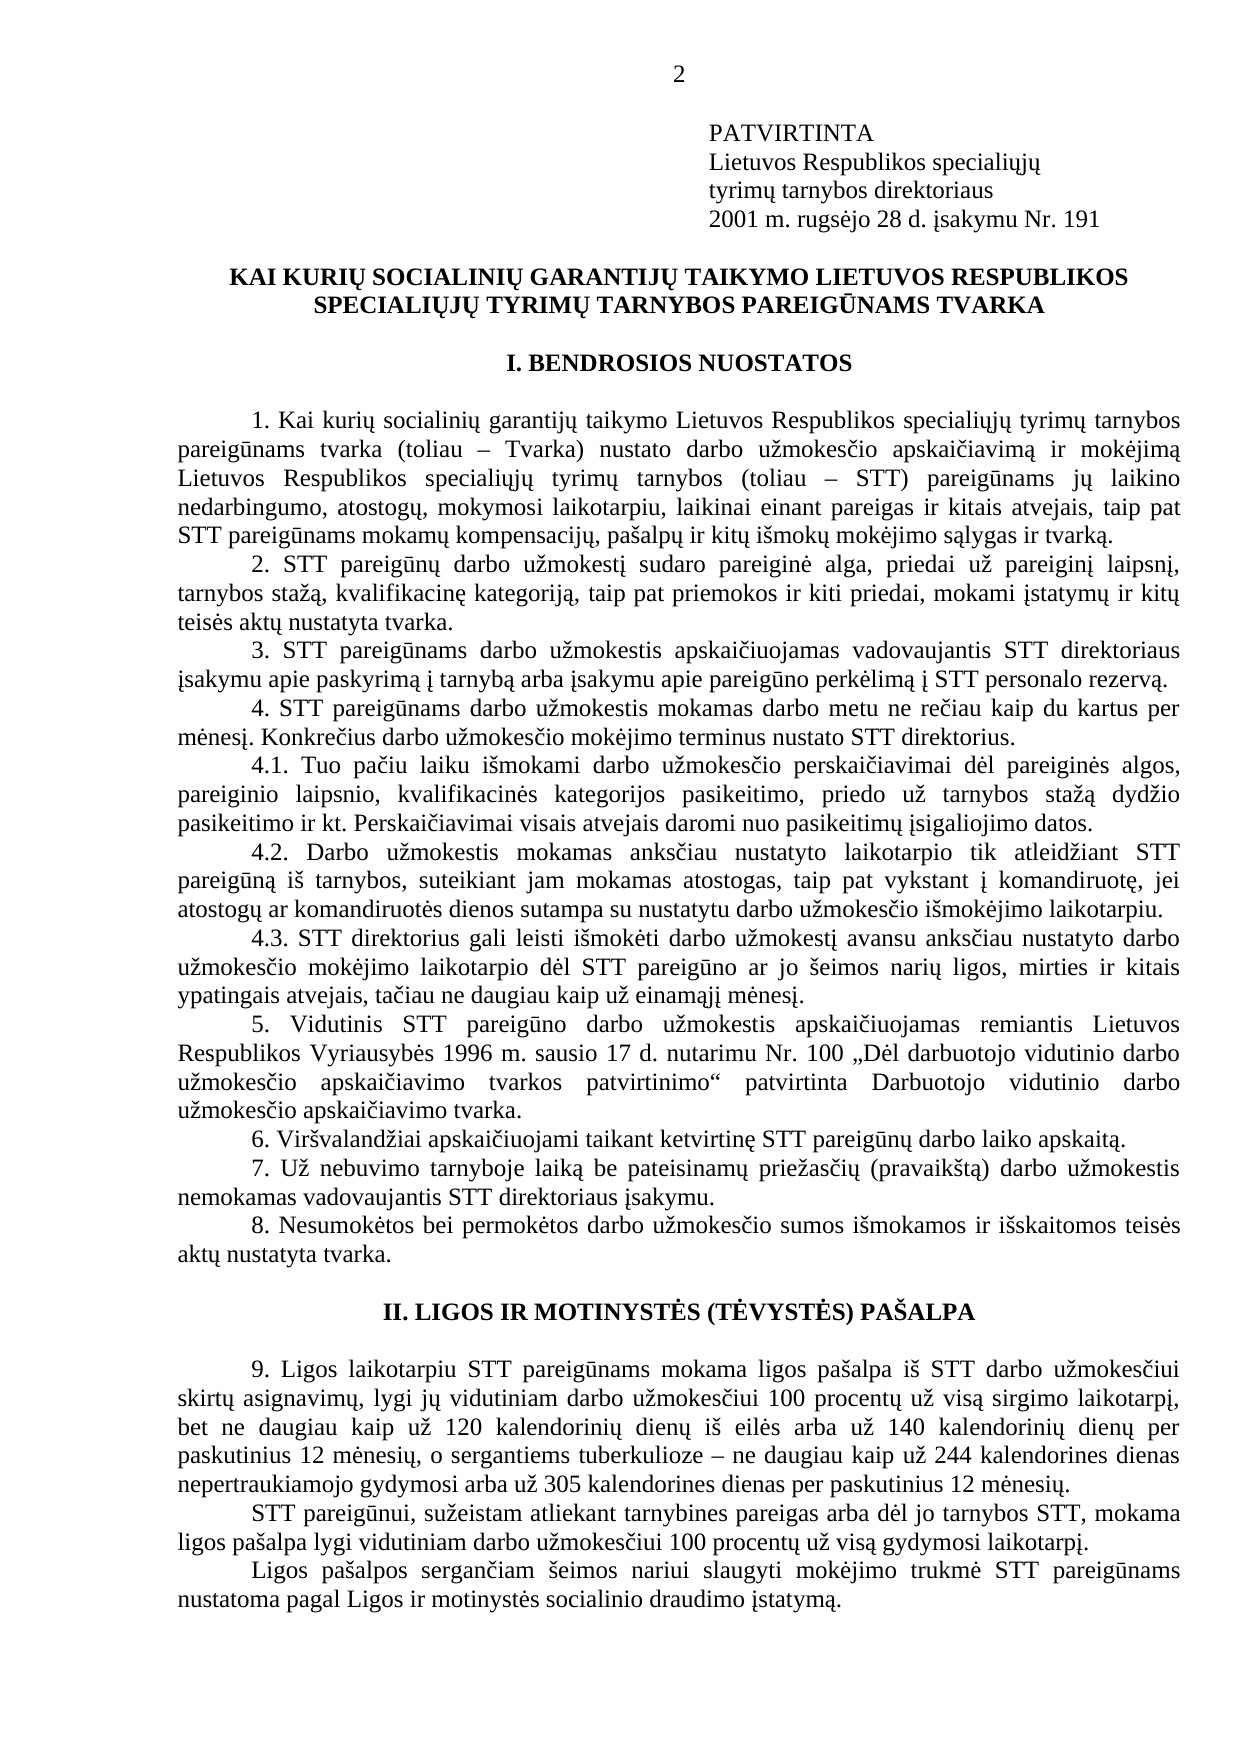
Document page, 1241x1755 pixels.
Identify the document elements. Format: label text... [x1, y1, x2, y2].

text 8. Nesumokėtos bei permokėtos darbo užmokesčio sumos išmokamos ir išskaitomos teisės aktų nustatyta tvarka. [177, 1211, 1181, 1268]
text Lietuvos Respublikos specialiųjų [177, 147, 1181, 176]
text 5. Vidutinis STT pareigūno darbo užmokestis apskaičiuojamas remiantis Lietuvos Respublikos Vyriausybės 1996 m. sausio 17 d. nutarimu Nr. 100 „Dėl darbuotojo vidutinio darbo užmokesčio apskaičiavimo tvarkos patvirtinimo“ patvirtinta Darbuotojo vidutinio darbo užmokesčio apskaičiavimo tvarka. [177, 1009, 1181, 1124]
text PATVIRTINTA [177, 118, 1181, 147]
text I. BENDROSIOS NUOSTATOS [177, 348, 1181, 377]
text 3. STT pareigūnams darbo užmokestis apskaičiuojamas vadovaujantis STT direktoriaus įsakymu apie paskyrimą į tarnybą arba įsakymu apie pareigūno perkėlimą į STT personalo rezervą. [177, 636, 1181, 693]
text 1. Kai kurių socialinių garantijų taikymo Lietuvos Respublikos specialiųjų tyrimų tarnybos pareigūnams tvarka (toliau – Tvarka) nustato darbo užmokesčio apskaičiavimą ir mokėjimą Lietuvos Respublikos specialiųjų tyrimų tarnybos (toliau – STT) pareigūnams jų laikino nedarbingumo, atostogų, mokymosi laikotarpiu, laikinai einant pareigas ir kitais atvejais, taip pat STT pareigūnams mokamų kompensacijų, pašalpų ir kitų išmokų mokėjimo sąlygas ir tvarką. [177, 406, 1181, 549]
text KAI KURIŲ SOCIALINIŲ GARANTIJŲ TAIKYMO LIETUVOS RESPUBLIKOS SPECIALIŲJŲ TYRIMŲ TARNYBOS PAREIGŪNAMS TVARKA [177, 262, 1181, 319]
text 4.1. Tuo pačiu laiku išmokami darbo užmokesčio perskaičiavimai dėl pareiginės algos, pareiginio laipsnio, kvalifikacinės kategorijos pasikeitimo, priedo už tarnybos stažą dydžio pasikeitimo ir kt. Perskaičiavimai visais atvejais daromi nuo pasikeitimų įsigaliojimo datos. [177, 751, 1181, 837]
text 2. STT pareigūnų darbo užmokestį sudaro pareiginė alga, priedai už pareiginį laipsnį, tarnybos stažą, kvalifikacinę kategoriją, taip pat priemokos ir kiti priedai, mokami įstatymų ir kitų teisės aktų nustatyta tvarka. [177, 549, 1181, 636]
text 2001 m. rugsėjo 28 d. įsakymu Nr. 191 [177, 204, 1181, 233]
text 7. Už nebuvimo tarnyboje laiką be pateisinamų priežasčių (pravaikštą) darbo užmokestis nemokamas vadovaujantis STT direktoriaus įsakymu. [177, 1153, 1181, 1211]
text 6. Viršvalandžiai apskaičiuojami taikant ketvirtinę STT pareigūnų darbo laiko apskaitą. [177, 1124, 1181, 1153]
text 4.3. STT direktorius gali leisti išmokėti darbo užmokestį avansu anksčiau nustatyto darbo užmokesčio mokėjimo laikotarpio dėl STT pareigūno ar jo šeimos narių ligos, mirties ir kitais ypatingais atvejais, tačiau ne daugiau kaip už einamąjį mėnesį. [177, 923, 1181, 1009]
text STT pareigūnui, sužeistam atliekant tarnybines pareigas arba dėl jo tarnybos STT, mokama ligos pašalpa lygi vidutiniam darbo užmokesčiui 100 procentų už visą gydymosi laikotarpį. [177, 1498, 1181, 1556]
text Ligos pašalpos sergančiam šeimos nariui slaugyti mokėjimo trukmė STT pareigūnams nustatoma pagal Ligos ir motinystės socialinio draudimo įstatymą. [177, 1556, 1181, 1613]
text II. LIGOS IR MOTINYSTĖS (TĖVYSTĖS) PAŠALPA [177, 1297, 1181, 1326]
text 4.2. Darbo užmokestis mokamas anksčiau nustatyto laikotarpio tik atleidžiant STT pareigūną iš tarnybos, suteikiant jam mokamas atostogas, taip pat vykstant į komandiruotę, jei atostogų ar komandiruotės dienos sutampa su nustatytu darbo užmokesčio išmokėjimo laikotarpiu. [177, 837, 1181, 923]
text tyrimų tarnybos direktoriaus [177, 176, 1181, 204]
text 4. STT pareigūnams darbo užmokestis mokamas darbo metu ne rečiau kaip du kartus per mėnesį. Konkrečius darbo užmokesčio mokėjimo terminus nustato STT direktorius. [177, 693, 1181, 751]
text 9. Ligos laikotarpiu STT pareigūnams mokama ligos pašalpa iš STT darbo užmokesčiui skirtų asignavimų, lygi jų vidutiniam darbo užmokesčiui 100 procentų už visą sirgimo laikotarpį, bet ne daugiau kaip už 120 kalendorinių dienų iš eilės arba už 140 kalendorinių dienų per paskutinius 12 mėnesių, o sergantiems tuberkulioze – ne daugiau kaip už 244 kalendorines dienas nepertraukiamojo gydymosi arba už 305 kalendorines dienas per paskutinius 12 mėnesių. [177, 1354, 1181, 1498]
